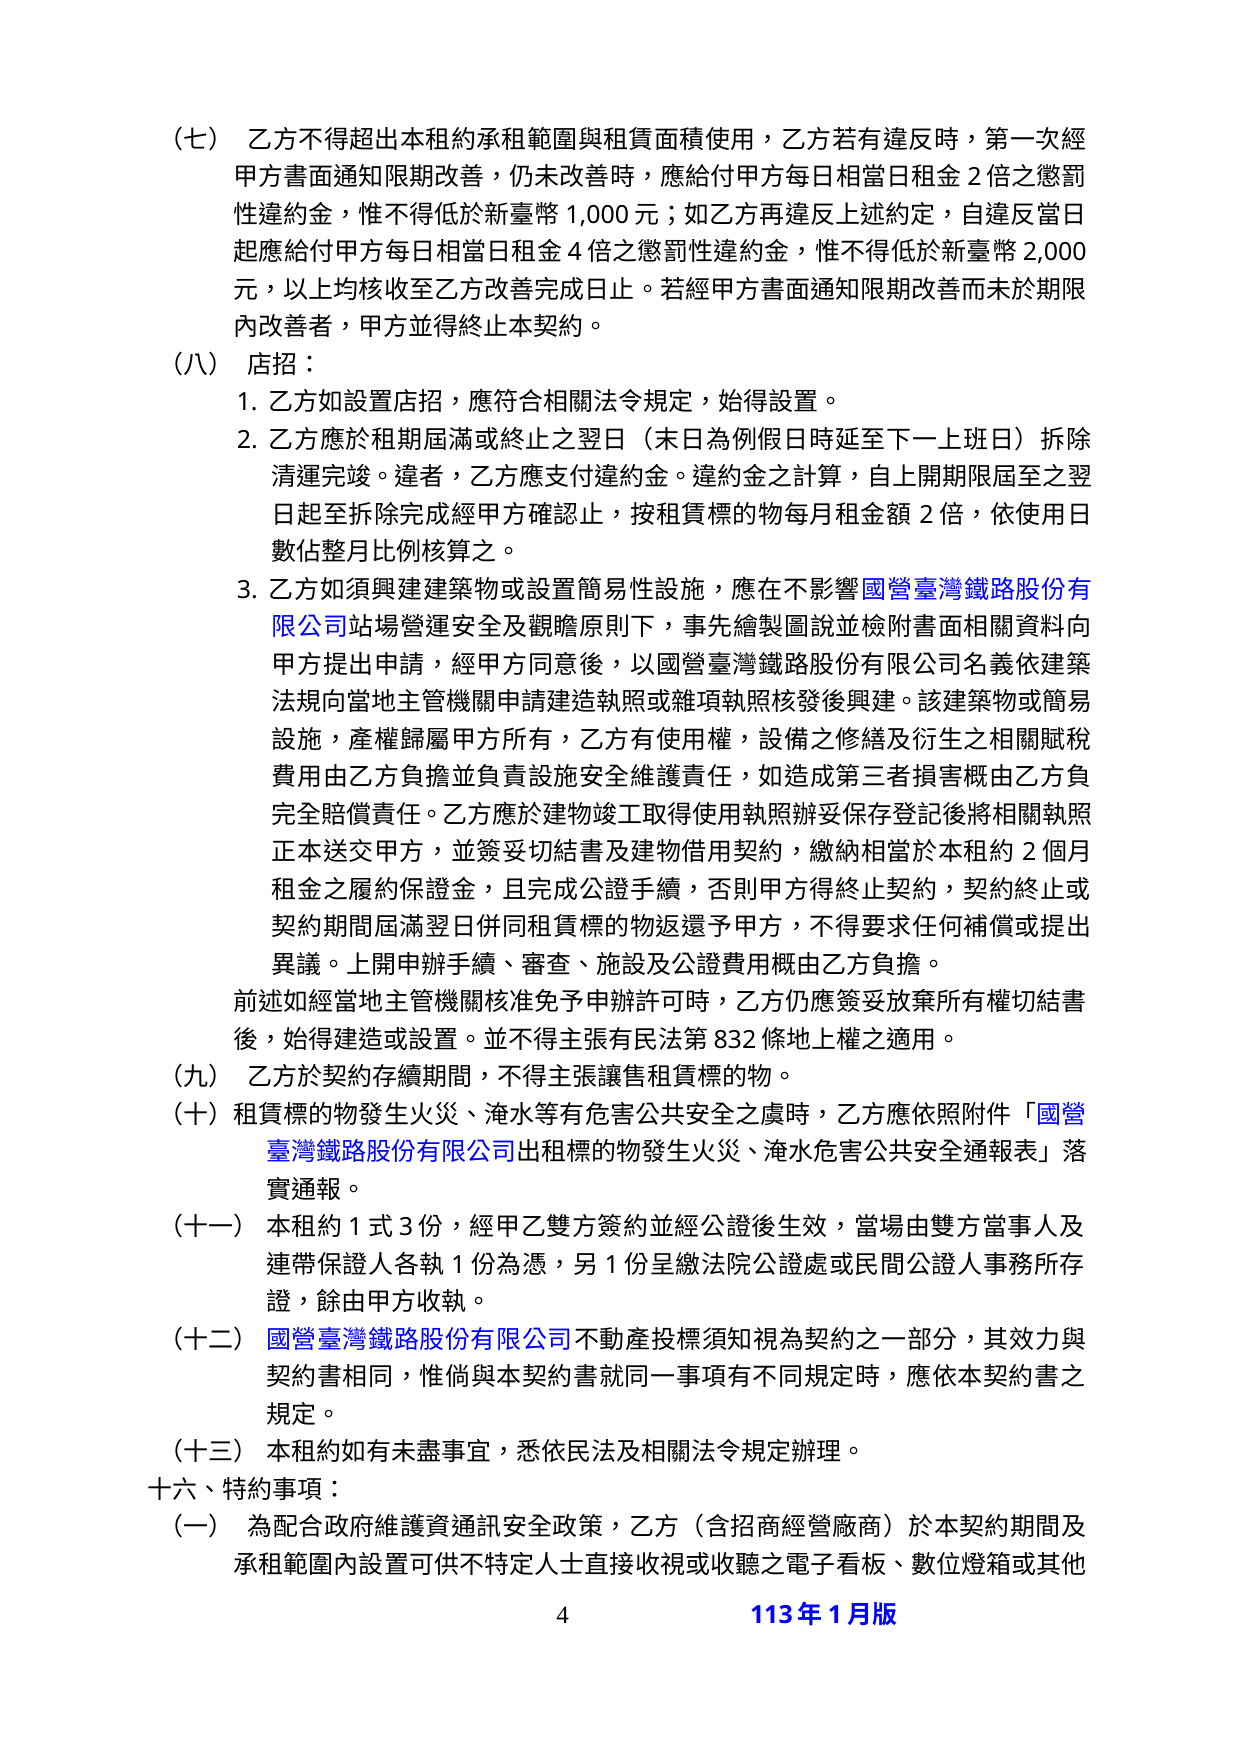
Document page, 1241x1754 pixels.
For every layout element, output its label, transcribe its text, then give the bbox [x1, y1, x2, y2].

list 乙方如設置店招，應符合相關法令規定，始得設置。 [236, 381, 1092, 418]
text 十六、特約事項： [148, 1468, 1087, 1506]
list 乙方於契約存續期間，不得主張讓售租賃標的物。 [158, 1056, 1087, 1093]
list 本租約1式3份，經甲乙雙方簽約並經公證後生效，當場由雙方當事人及連帶保證人各執1份為憑，另1份呈繳法院公證處或民間公證人事務所存證，餘由甲方收執。 [158, 1206, 1087, 1318]
list 國營臺灣鐵路股份有限公司不動產投標須知視為契約之一部分，其效力與契約書相同，惟倘與本契約書就同一事項有不同規定時，應依本契約書之規定。 [158, 1318, 1087, 1431]
list 乙方不得超出本租約承租範圍與租賃面積使用，乙方若有違反時，第一次經甲方書面通知限期改善，仍未改善時，應給付甲方每日相當日租金2倍之懲罰性違約金，惟不得低於新臺幣1,000元；如乙方再違反上述約定，自違反當日起應給付甲方每日相當日租金4倍之懲罰性違約金，惟不得低於新臺幣2,000元，以上均核收至乙方改善完成日止。若經甲方書面通知限期改善而未於期限內改善者，甲方並得終止本契約。 [158, 118, 1087, 343]
list 為配合政府維護資通訊安全政策，乙方（含招商經營廠商）於本契約期間及承租範圍內設置可供不特定人士直接收視或收聽之電子看板、數位燈箱或其他具類似功能產品等（含軟、硬體及服務），均不得使用中國大陸廠牌或有疑慮之廠牌，且不得介接甲方公務網路；設置完成後，乙方須提供前開設置產品軟、硬體及服務之清冊及相關證明予甲方備查，如有異動，亦同；甲方得派員查核，乙方應予配合。乙方違反本款約定者，經甲方列為缺失通知限期改善而未於期限內改善者，甲方得按次處乙方新臺幣5,000元之懲罰性違約金，並得連續處罰，並立即關閉該等產品電源與配合改善，直至改善完成；乙方未配合前開規定改善或依限仍無法完成改善，甲方得終止契約，且不予返還未使用期間之租金及履約保證金。 [158, 1506, 1087, 1581]
list 乙方如須興建建築物或設置簡易性設施，應在不影響國營臺灣鐵路股份有限公司站場營運安全及觀瞻原則下，事先繪製圖說並檢附書面相關資料向甲方提出申請，經甲方同意後，以國營臺灣鐵路股份有限公司名義依建築法規向當地主管機關申請建造執照或雜項執照核發後興建。該建築物或簡易設施，產權歸屬甲方所有，乙方有使用權，設備之修繕及衍生之相關賦稅費用由乙方負擔並負責設施安全維護責任，如造成第三者損害概由乙方負完全賠償責任。乙方應於建物竣工取得使用執照辦妥保存登記後將相關執照正本送交甲方，並簽妥切結書及建物借用契約，繳納相當於本租約2個月租金之履約保證金，且完成公證手續，否則甲方得終止契約，契約終止或契約期間屆滿翌日併同租賃標的物返還予甲方，不得要求任何補償或提出異議。上開申辦手續、審查、施設及公證費用概由乙方負擔。 [237, 568, 1092, 981]
list 乙方應於租期屆滿或終止之翌日（末日為例假日時延至下一上班日）拆除清運完竣。違者，乙方應支付違約金。違約金之計算，自上開期限屆至之翌日起至拆除完成經甲方確認止，按租賃標的物每月租金額2倍，依使用日數佔整月比例核算之。 [237, 418, 1092, 568]
list 本租約如有未盡事宜，悉依民法及相關法令規定辦理。 [158, 1431, 1087, 1468]
text 前述如經當地主管機關核准免予申辦許可時，乙方仍應簽妥放棄所有權切結書後，始得建造或設置。並不得主張有民法第832條地上權之適用。 [233, 981, 1087, 1056]
list 租賃標的物發生火災、淹水等有危害公共安全之虞時，乙方應依照附件「國營臺灣鐵路股份有限公司出租標的物發生火災、淹水危害公共安全通報表」落實通報。 [158, 1093, 1087, 1206]
list 店招： [158, 343, 1087, 381]
